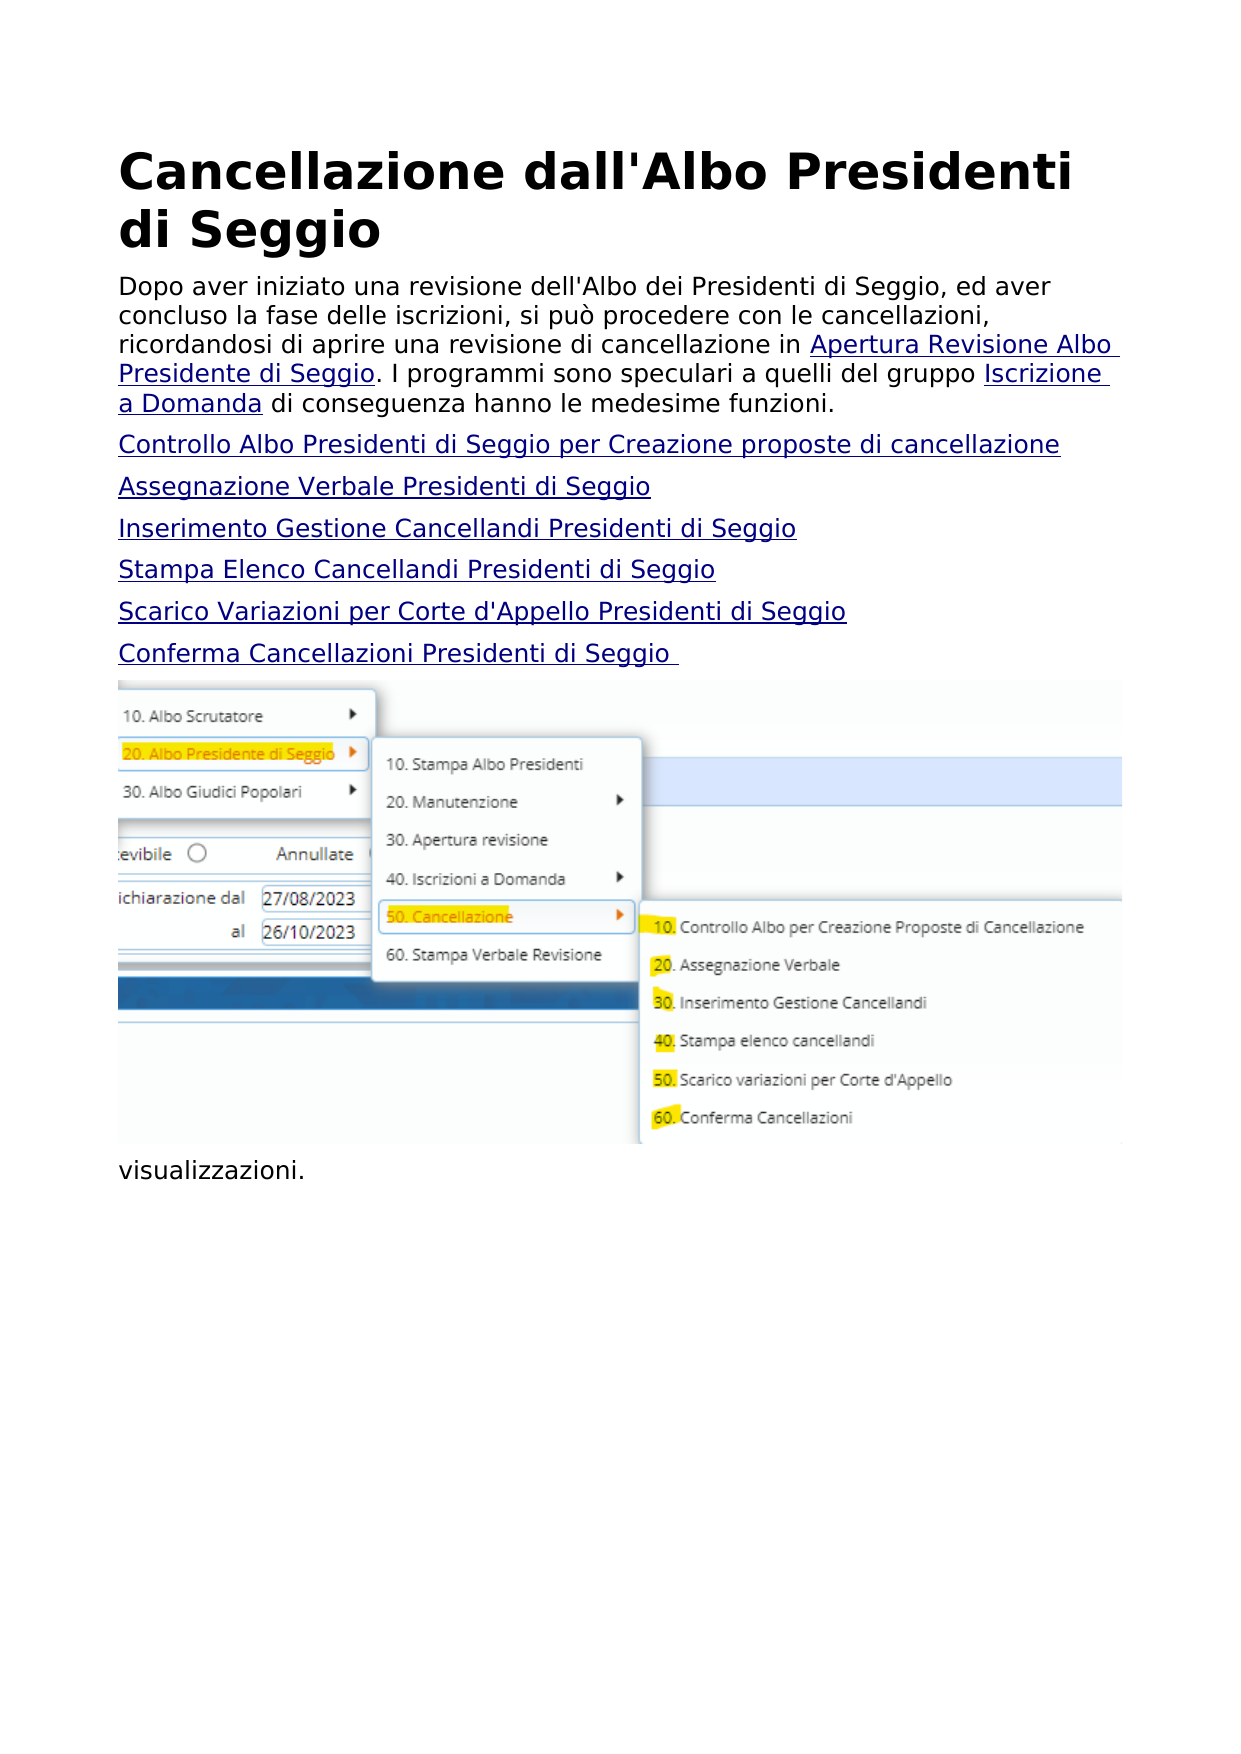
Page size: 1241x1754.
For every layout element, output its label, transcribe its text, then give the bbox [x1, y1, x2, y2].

text Conferma Cancellazioni Presidenti di Seggio [118, 639, 1122, 668]
picture [118, 680, 1123, 1144]
text Dopo aver iniziato una revisione dell'Albo dei Presidenti di Seggio, ed aver concluso la fase delle iscrizioni, si può procedere con le cancellazioni, ricordandosi di aprire una revisione di cancellazione in Apertura Revisione Albo Presidente di Seggio. I programmi sono speculari a quelli del gruppo Iscrizione a Domanda di conseguenza hanno le medesime funzioni. [118, 272, 1122, 418]
text Controllo Albo Presidenti di Seggio per Creazione proposte di cancellazione [118, 430, 1122, 459]
text Inserimento Gestione Cancellandi Presidenti di Seggio [118, 514, 1122, 543]
text Scarico Variazioni per Corte d'Appello Presidenti di Seggio [118, 597, 1122, 626]
subtitle Cancellazione dall'Albo Presidenti di Seggio [118, 143, 1122, 259]
text visualizzazioni. [118, 1156, 1122, 1186]
text Assegnazione Verbale Presidenti di Seggio [118, 472, 1122, 501]
text Stampa Elenco Cancellandi Presidenti di Seggio [118, 555, 1122, 584]
